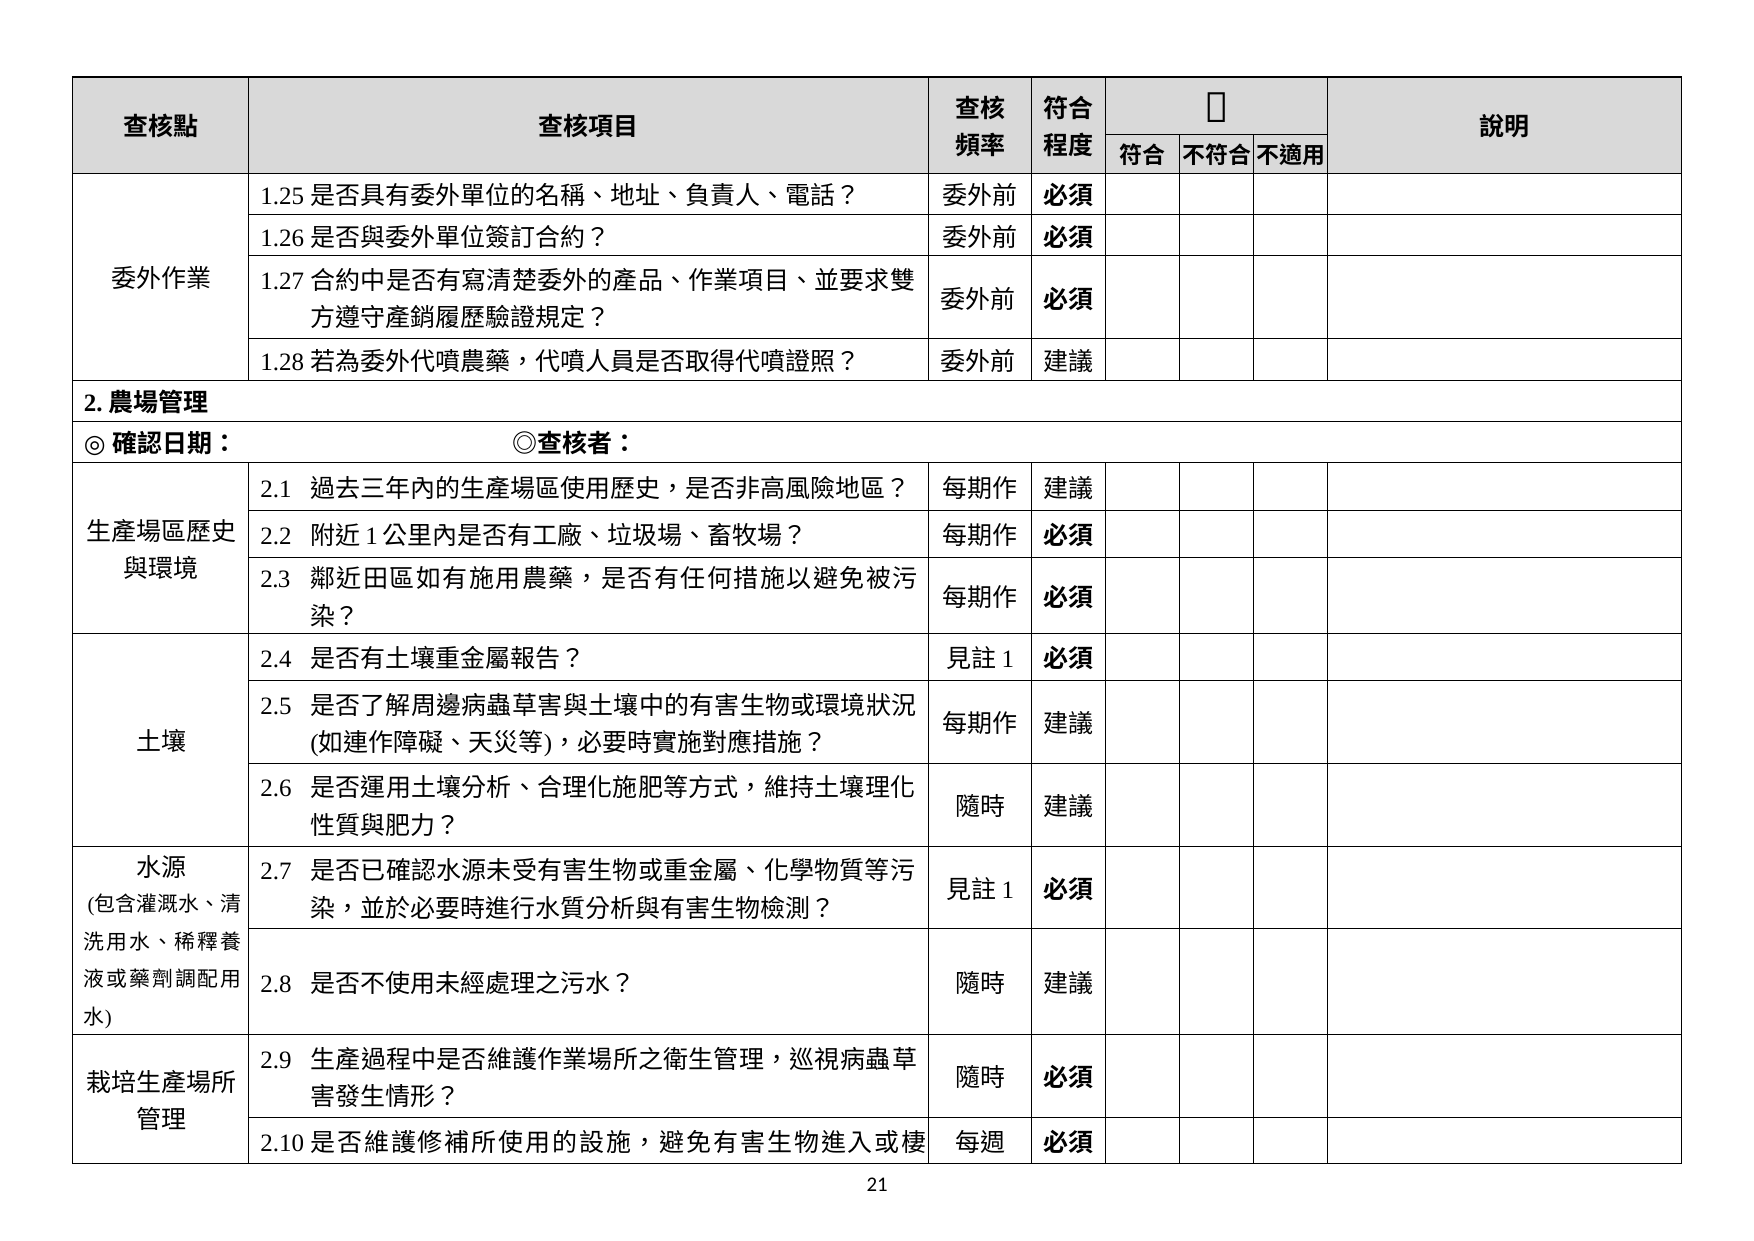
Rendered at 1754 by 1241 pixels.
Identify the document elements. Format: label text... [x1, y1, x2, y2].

table_header 查核點 [73, 78, 248, 173]
table_cell 符合 [1106, 135, 1179, 173]
table_cell [1254, 174, 1327, 214]
table_header 符合 程度 [1032, 78, 1105, 173]
table_cell [1180, 215, 1253, 255]
table_cell [1106, 215, 1179, 255]
table_cell ◎ 確認日期： ◎查核者： [73, 422, 1681, 462]
table_cell [1328, 174, 1681, 214]
table_cell 生產場區歷史與環境 [73, 463, 248, 633]
table_cell 是否了解周邊病蟲草害與土壤中的有害生物或環境狀況(如連作障礙、天災等)，必要時實施對應措施？ [249, 681, 928, 763]
table_cell 是否具有委外單位的名稱、地址、負責人、電話？ [249, 174, 928, 214]
table_cell 隨時 [929, 929, 1031, 1034]
table_cell 是否不使用未經處理之污水？ [249, 929, 928, 1034]
table_cell [1180, 634, 1253, 680]
table_cell [1106, 256, 1179, 338]
table_cell [1180, 764, 1253, 846]
table_cell [1106, 764, 1179, 846]
table_cell [1106, 1118, 1179, 1163]
table_header 查核項目 [249, 78, 928, 173]
table_cell 土壤 [73, 634, 248, 846]
table_cell 每週 [929, 1118, 1031, 1163]
table_cell [1328, 764, 1681, 846]
table_header 查核 頻率 [929, 78, 1031, 173]
table_cell [1106, 339, 1179, 379]
table_cell 必須 [1032, 511, 1105, 557]
table_cell [1328, 681, 1681, 763]
table_cell [1106, 174, 1179, 214]
table_cell 每期作 [929, 681, 1031, 763]
table_cell [1180, 929, 1253, 1034]
table_cell 委外作業 [73, 174, 248, 379]
table_cell 建議 [1032, 929, 1105, 1034]
table_cell [1254, 558, 1327, 633]
table_cell 是否與委外單位簽訂合約？ [249, 215, 928, 255]
table_cell 附近1公里內是否有工廠、垃圾場、畜牧場？ [249, 511, 928, 557]
table_cell [1180, 681, 1253, 763]
table_cell [1254, 847, 1327, 928]
table_cell 必須 [1032, 1118, 1105, 1163]
table_cell [1106, 681, 1179, 763]
table_cell [1106, 511, 1179, 557]
table_header 說明 [1328, 78, 1681, 173]
table_cell [1180, 558, 1253, 633]
table_cell [1254, 1118, 1327, 1163]
table_cell 鄰近田區如有施用農藥，是否有任何措施以避免被污染？ [249, 558, 928, 633]
table_cell 是否維護修補所使用的設施，避免有害生物進入或棲息？ [249, 1118, 928, 1163]
table_cell 必須 [1032, 558, 1105, 633]
table_cell [1254, 929, 1327, 1034]
table_cell 委外前 [929, 339, 1031, 379]
table_cell 必須 [1032, 215, 1105, 255]
table_cell [1106, 558, 1179, 633]
table_cell [1328, 215, 1681, 255]
table_cell 建議 [1032, 463, 1105, 509]
table_cell [1328, 1035, 1681, 1117]
table_cell 隨時 [929, 764, 1031, 846]
table_cell 合約中是否有寫清楚委外的產品、作業項目、並要求雙方遵守產銷履歷驗證規定？ [249, 256, 928, 338]
table_cell [1328, 929, 1681, 1034]
table_cell [1254, 634, 1327, 680]
table_cell 建議 [1032, 764, 1105, 846]
table_cell 水源 (包含灌溉水、清洗用水、稀釋養液或藥劑調配用水) [73, 847, 248, 1034]
table_cell [1180, 463, 1253, 509]
table_cell 建議 [1032, 339, 1105, 379]
table_cell 必須 [1032, 847, 1105, 928]
table_cell [1254, 463, 1327, 509]
table_cell 委外前 [929, 174, 1031, 214]
table_cell [1106, 634, 1179, 680]
table_cell [1180, 174, 1253, 214]
table_cell [1254, 681, 1327, 763]
table_cell [1106, 463, 1179, 509]
table_cell 必須 [1032, 634, 1105, 680]
table_cell [1180, 1035, 1253, 1117]
table_cell 是否運用土壤分析、合理化施肥等方式，維持土壤理化性質與肥力？ [249, 764, 928, 846]
table_cell 必須 [1032, 256, 1105, 338]
table_cell [1328, 847, 1681, 928]
table_cell [1328, 463, 1681, 509]
table_cell [1254, 256, 1327, 338]
table_cell 必須 [1032, 174, 1105, 214]
table_cell 委外前 [929, 256, 1031, 338]
table_cell [1328, 511, 1681, 557]
table_cell 生產過程中是否維護作業場所之衛生管理，巡視病蟲草害發生情形？ [249, 1035, 928, 1117]
table_cell 過去三年內的生產場區使用歷史，是否非高風險地區？ [249, 463, 928, 509]
table_cell 不適用 [1254, 135, 1327, 173]
table_cell [1254, 511, 1327, 557]
table_cell [1180, 511, 1253, 557]
table_cell 見註1 [929, 847, 1031, 928]
table_cell 是否有土壤重金屬報告？ [249, 634, 928, 680]
table_cell 是否已確認水源未受有害生物或重金屬、化學物質等污染，並於必要時進行水質分析與有害生物檢測？ [249, 847, 928, 928]
table_cell 栽培生產場所管理 [73, 1035, 248, 1163]
table_cell [1254, 215, 1327, 255]
table_cell [1254, 339, 1327, 379]
table_cell [1106, 847, 1179, 928]
table_cell [1328, 634, 1681, 680]
table_cell 建議 [1032, 681, 1105, 763]
table_cell [1180, 339, 1253, 379]
table_cell [1180, 256, 1253, 338]
table_cell [1106, 1035, 1179, 1117]
table_cell 每期作 [929, 511, 1031, 557]
table_header  [1106, 78, 1327, 134]
table_cell [1328, 256, 1681, 338]
table_cell 見註1 [929, 634, 1031, 680]
table_cell 不符合 [1180, 135, 1253, 173]
table_cell [1106, 929, 1179, 1034]
table_cell 必須 [1032, 1035, 1105, 1117]
table_cell 每期作 [929, 558, 1031, 633]
table_cell 隨時 [929, 1035, 1031, 1117]
table_cell [1328, 339, 1681, 379]
table_cell 委外前 [929, 215, 1031, 255]
table_cell [1180, 847, 1253, 928]
table_cell [1328, 1118, 1681, 1163]
table_cell 若為委外代噴農藥，代噴人員是否取得代噴證照？ [249, 339, 928, 379]
table_cell 每期作 [929, 463, 1031, 509]
table_cell 2. 農場管理 [73, 381, 1681, 421]
table_cell [1180, 1118, 1253, 1163]
table_cell [1254, 1035, 1327, 1117]
table_cell [1254, 764, 1327, 846]
table_cell [1328, 558, 1681, 633]
